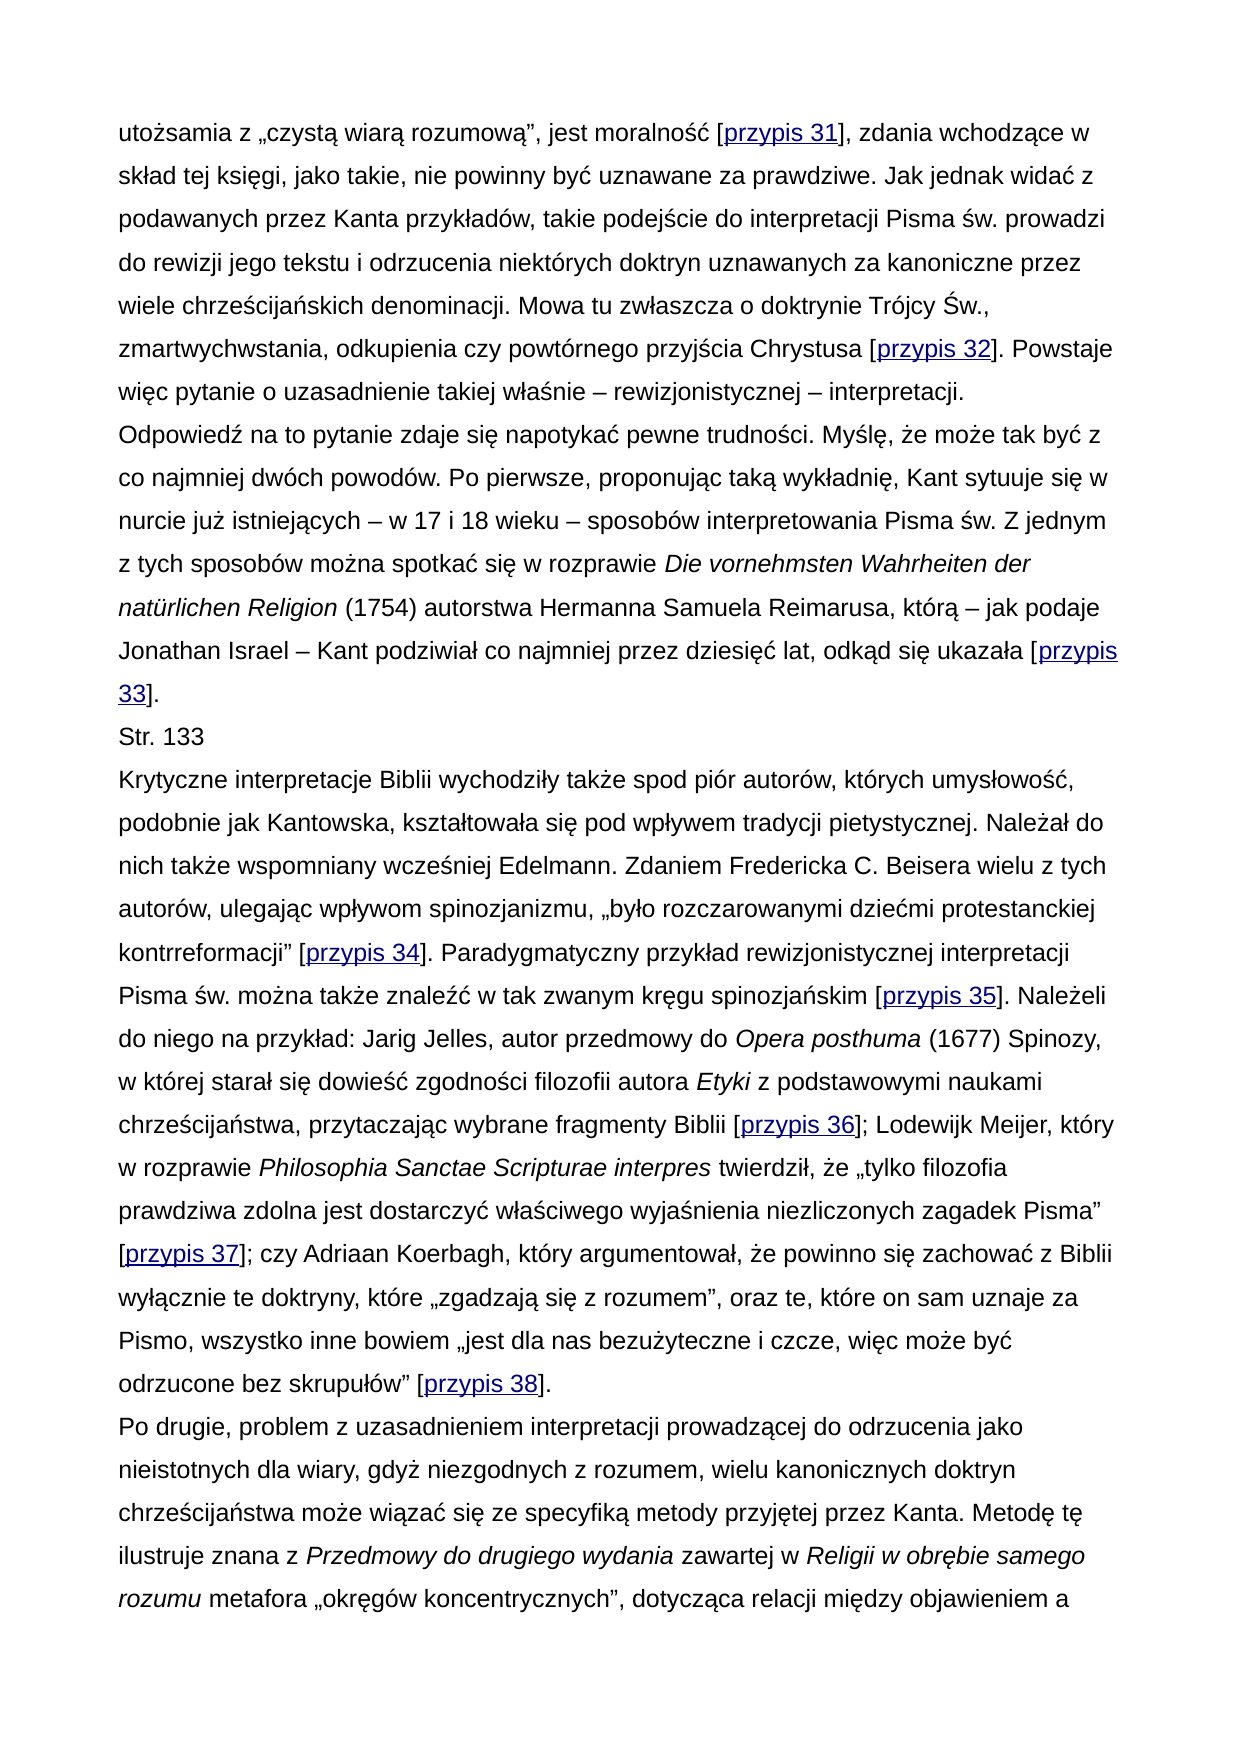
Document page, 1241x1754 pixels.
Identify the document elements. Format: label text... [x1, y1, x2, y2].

text Str. 133 [118, 722, 1122, 751]
text Odpowiedź na to pytanie zdaje się napotykać pewne trudności. Myślę, że może tak być z co najmniej dwóch powodów. Po pierwsze, proponując taką wykładnię, Kant sytuuje się w nurcie już istniejących – w 17 i 18 wieku – sposobów interpretowania Pisma św. Z jednym z tych sposobów można spotkać się w rozprawie Die vornehmsten Wahrheiten der natürlichen Religion (1754) autorstwa Hermanna Samuela Reimarusa, którą – jak podaje Jonathan Israel – Kant podziwiał co najmniej przez dziesięć lat, odkąd się ukazała [przypis 33]. [118, 420, 1122, 707]
text Krytyczne interpretacje Biblii wychodziły także spod piór autorów, których umysłowość, podobnie jak Kantowska, kształtowała się pod wpływem tradycji pietystycznej. Należał do nich także wspomniany wcześniej Edelmann. Zdaniem Fredericka C. Beisera wielu z tych autorów, ulegając wpływom spinozjanizmu, „było rozczarowanymi dziećmi protestanckiej kontrreformacji” [przypis 34]. Paradygmatyczny przykład rewizjonistycznej interpretacji Pisma św. można także znaleźć w tak zwanym kręgu spinozjańskim [przypis 35]. Należeli do niego na przykład: Jarig Jelles, autor przedmowy do Opera posthuma (1677) Spinozy, w której starał się dowieść zgodności filozofii autora Etyki z podstawowymi naukami chrześcijaństwa, przytaczając wybrane fragmenty Biblii [przypis 36]; Lodewijk Meijer, który w rozprawie Philosophia Sanctae Scripturae interpres twierdził, że „tylko filozofia prawdziwa zdolna jest dostarczyć właściwego wyjaśnienia niezliczonych zagadek Pisma” [przypis 37]; czy Adriaan Koerbagh, który argumentował, że powinno się zachować z Biblii wyłącznie te doktryny, które „zgadzają się z rozumem”, oraz te, które on sam uznaje za Pismo, wszystko inne bowiem „jest dla nas bezużyteczne i czcze, więc może być odrzucone bez skrupułów” [przypis 38]. [118, 765, 1122, 1397]
text Po drugie, problem z uzasadnieniem interpretacji prowadzącej do odrzucenia jako nieistotnych dla wiary, gdyż niezgodnych z rozumem, wielu kanonicznych doktryn chrześcijaństwa może wiązać się ze specyfiką metody przyjętej przez Kanta. Metodę tę ilustruje znana z Przedmowy do drugiego wydania zawartej w Religii w obrębie samego rozumu metafora „okręgów koncentrycznych”, dotycząca relacji między objawieniem a [118, 1412, 1122, 1613]
text utożsamia z „czystą wiarą rozumową”, jest moralność [przypis 31], zdania wchodzące w skład tej księgi, jako takie, nie powinny być uznawane za prawdziwe. Jak jednak widać z podawanych przez Kanta przykładów, takie podejście do interpretacji Pisma św. prowadzi do rewizji jego tekstu i odrzucenia niektórych doktryn uznawanych za kanoniczne przez wiele chrześcijańskich denominacji. Mowa tu zwłaszcza o doktrynie Trójcy Św., zmartwychwstania, odkupienia czy powtórnego przyjścia Chrystusa [przypis 32]. Powstaje więc pytanie o uzasadnienie takiej właśnie – rewizjonistycznej – interpretacji. [118, 118, 1122, 406]
